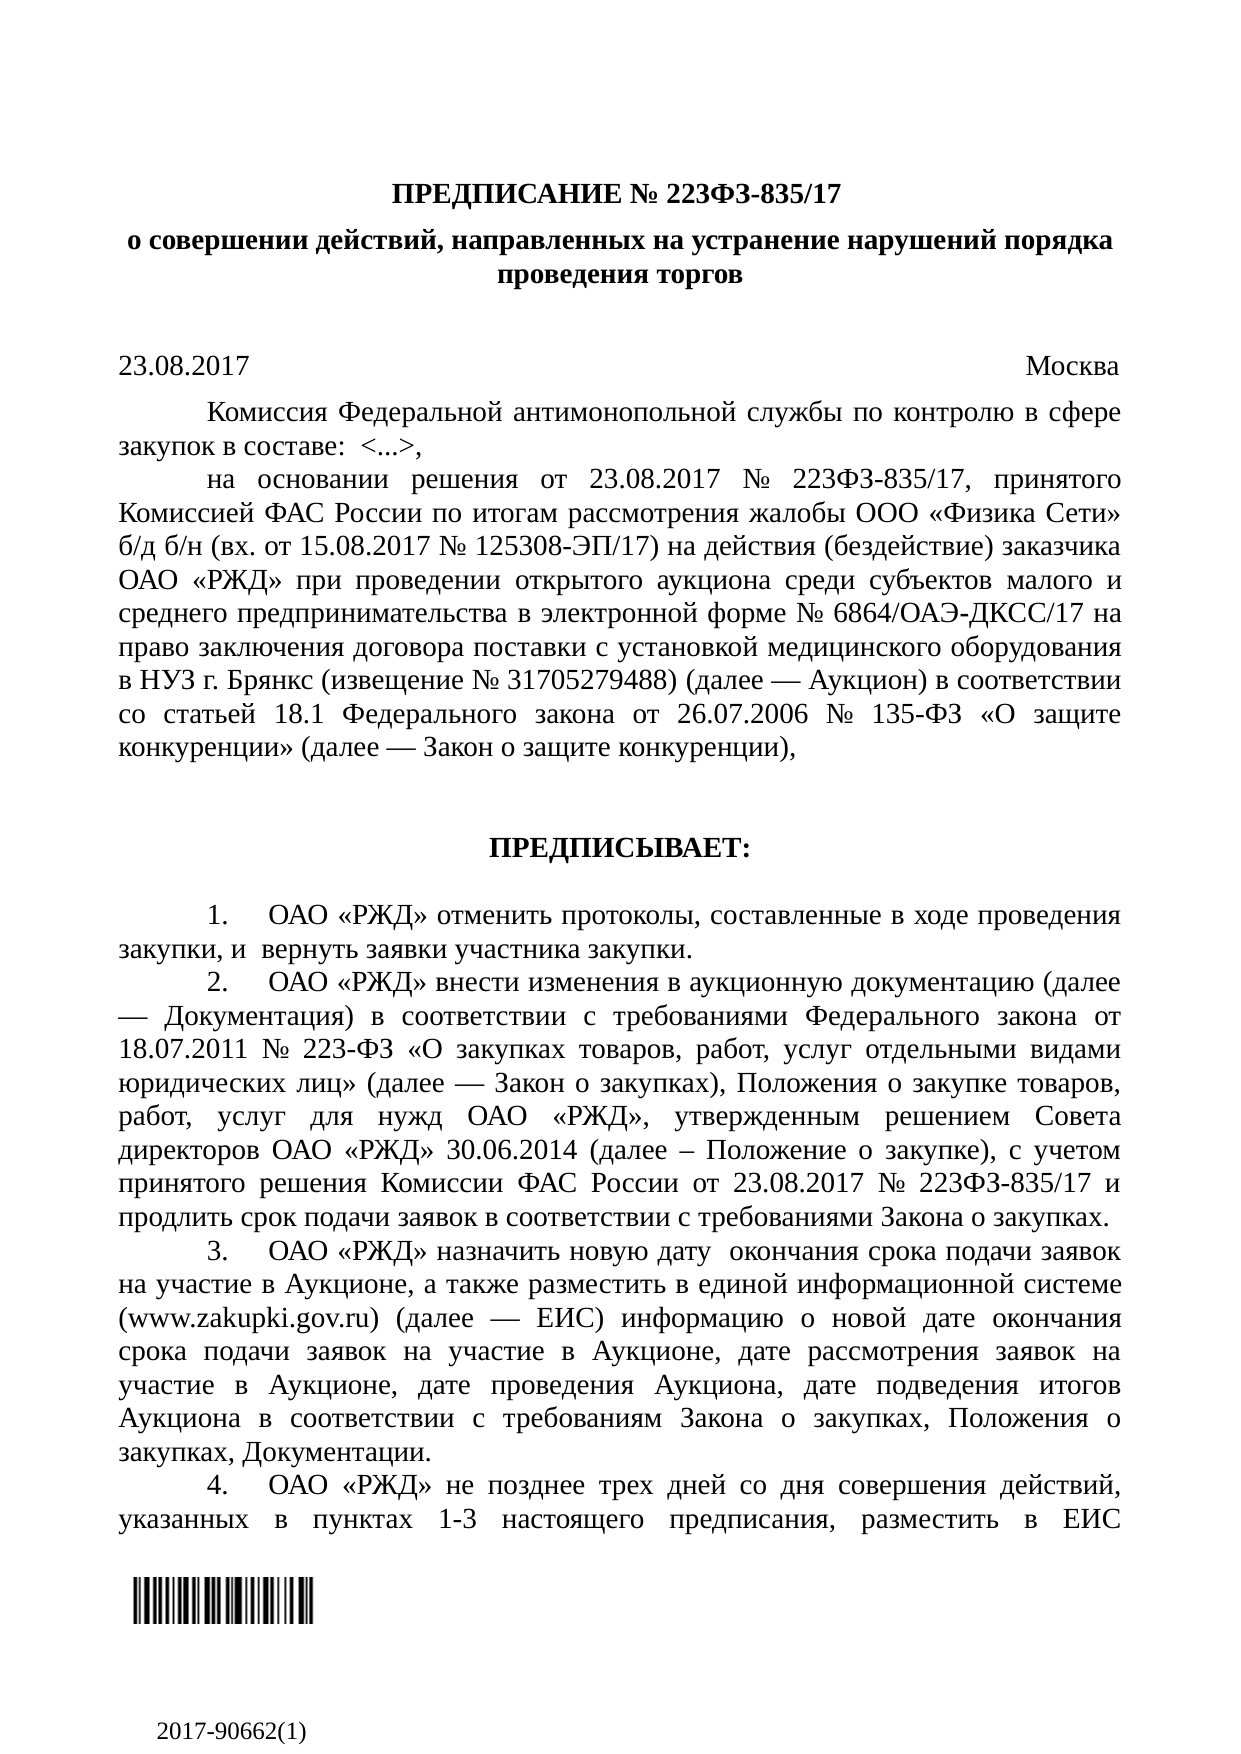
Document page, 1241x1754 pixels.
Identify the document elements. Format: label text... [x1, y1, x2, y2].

text ПРЕДПИСАНИЕ № 223ФЗ-835/17 [118, 176, 1122, 210]
text ПРЕДПИСЫВАЕТ: [118, 830, 1122, 864]
text о совершении действий, направленных на устранение нарушений порядка проведения торгов [118, 222, 1122, 289]
picture [118, 1577, 331, 1624]
list ОАО «РЖД» назначить новую дату окончания срока подачи заявок на участие в Аукционе, а также разместить в единой информационной системе (www.zakupki.gov.ru) (далее — ЕИС) информацию о новой дате окончания срока подачи заявок на участие в Аукционе, дате рассмотрения заявок на участие в Аукционе, дате проведения Аукциона, дате подведения итогов Аукциона в соответствии с требованиям Закона о закупках, Положения о закупках, Документации. [118, 1233, 1122, 1467]
list ОАО «РЖД» внести изменения в аукционную документацию (далее — Документация) в соответствии с требованиями Федерального закона от 18.07.2011 № 223-ФЗ «О закупках товаров, работ, услуг отдельными видами юридических лиц» (далее — Закон о закупках), Положения о закупке товаров, работ, услуг для нужд ОАО «РЖД», утвержденным решением Совета директоров ОАО «РЖД» 30.06.2014 (далее – Положение о закупке), с учетом принятого решения Комиссии ФАС России от 23.08.2017 № 223ФЗ-835/17 и продлить срок подачи заявок в соответствии с требованиями Закона о закупках. [118, 964, 1122, 1233]
list ОАО «РЖД» не позднее трех дней со дня совершения действий, указанных в пунктах 1-3 настоящего предписания, разместить в ЕИС [118, 1467, 1122, 1534]
text 23.08.2017 Москва [118, 348, 1122, 382]
list ОАО «РЖД» отменить протоколы, составленные в ходе проведения закупки, и вернуть заявки участника закупки. [118, 897, 1122, 964]
text на основании решения от 23.08.2017 № 223ФЗ-835/17, принятого Комиссией ФАС России по итогам рассмотрения жалобы ООО «Физика Сети» б/д б/н (вх. от 15.08.2017 № 125308-ЭП/17) на действия (бездействие) заказчика ОАО «РЖД» при проведении открытого аукциона среди субъектов малого и среднего предпринимательства в электронной форме № 6864/ОАЭ-ДКСС/17 на право заключения договора поставки с установкой медицинского оборудования в НУЗ г. Брянкс (извещение № 31705279488) (далее — Аукцион) в соответствии со статьей 18.1 Федерального закона от 26.07.2006 № 135-ФЗ «О защите конкуренции» (далее — Закон о защите конкуренции), [118, 461, 1122, 763]
text Комиссия Федеральной антимонопольной службы по контролю в сфере закупок в составе: <...>, [118, 394, 1122, 461]
